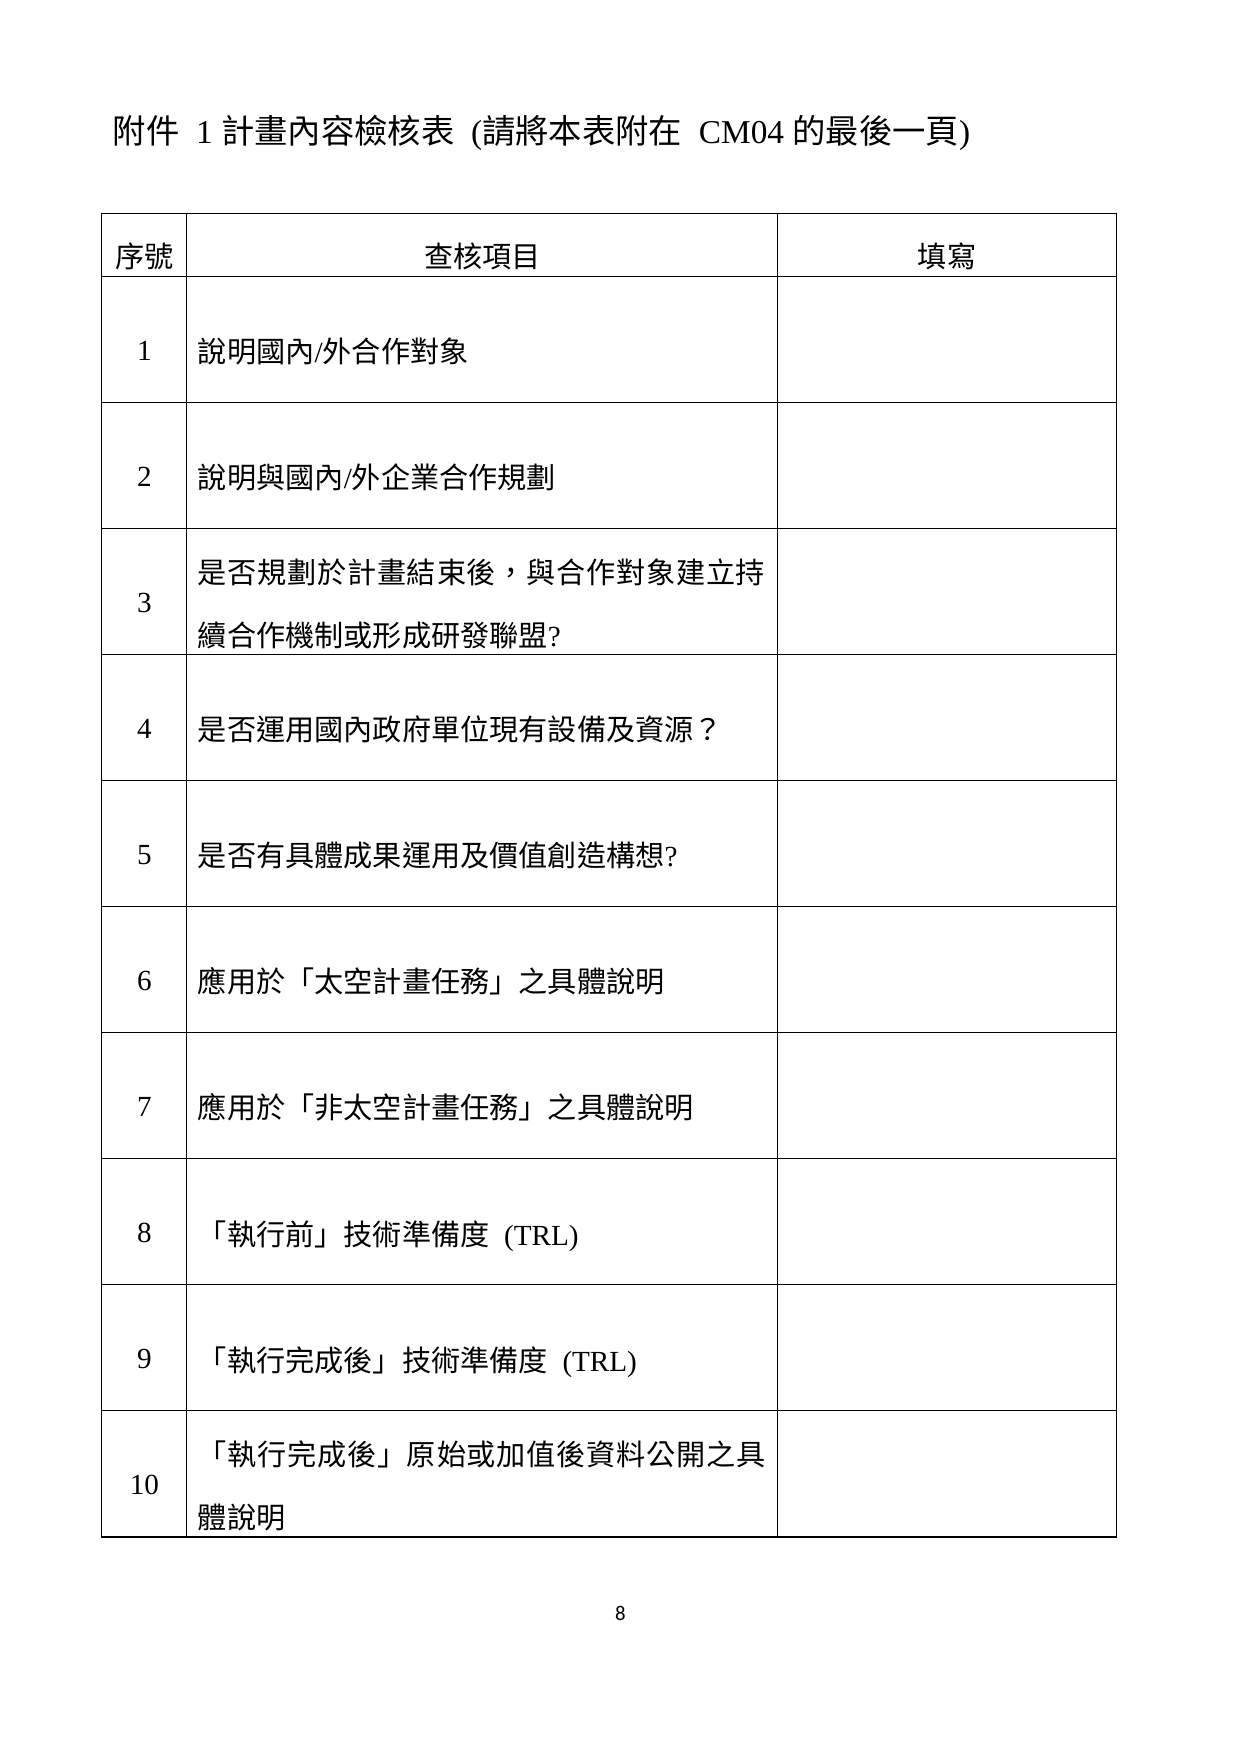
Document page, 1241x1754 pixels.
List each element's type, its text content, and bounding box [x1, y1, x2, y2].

table_cell [778, 529, 1116, 654]
table_cell 是否運用國內政府單位現有設備及資源？ [187, 655, 777, 780]
table_cell [778, 1411, 1116, 1536]
table_cell 7 [102, 1033, 186, 1158]
table_cell 「執行完成後」技術準備度 (TRL) [187, 1285, 777, 1410]
table_cell 9 [102, 1285, 186, 1410]
table_cell 6 [102, 907, 186, 1032]
table_cell 應用於「太空計畫任務」之具體說明 [187, 907, 777, 1032]
table_cell 2 [102, 403, 186, 528]
table_cell 10 [102, 1411, 186, 1536]
table_cell 「執行完成後」原始或加值後資料公開之具體說明 [187, 1411, 777, 1536]
table_cell [778, 1033, 1116, 1158]
table_cell [778, 907, 1116, 1032]
table_cell 8 [102, 1159, 186, 1284]
table_cell 1 [102, 277, 186, 402]
table_cell 3 [102, 529, 186, 654]
table_cell [778, 1285, 1116, 1410]
table_cell 說明與國內/外企業合作規劃 [187, 403, 777, 528]
table_cell [778, 277, 1116, 402]
table_header 序號 [102, 214, 186, 276]
table_cell 說明國內/外合作對象 [187, 277, 777, 402]
table_header 填寫 [778, 214, 1116, 276]
table_cell [778, 655, 1116, 780]
table_cell 是否規劃於計畫結束後，與合作對象建立持續合作機制或形成研發聯盟? [187, 529, 777, 654]
table_cell [778, 781, 1116, 906]
table_cell 4 [102, 655, 186, 780]
table_cell 5 [102, 781, 186, 906]
table_cell 是否有具體成果運用及價值創造構想? [187, 781, 777, 906]
text 附件 1 計畫內容檢核表 (請將本表附在 CM04 的最後一頁) [112, 87, 1128, 150]
table_cell 應用於「非太空計畫任務」之具體說明 [187, 1033, 777, 1158]
table_header 查核項目 [187, 214, 777, 276]
table_cell [778, 403, 1116, 528]
table_cell [778, 1159, 1116, 1284]
table_cell 「執行前」技術準備度 (TRL) [187, 1159, 777, 1284]
